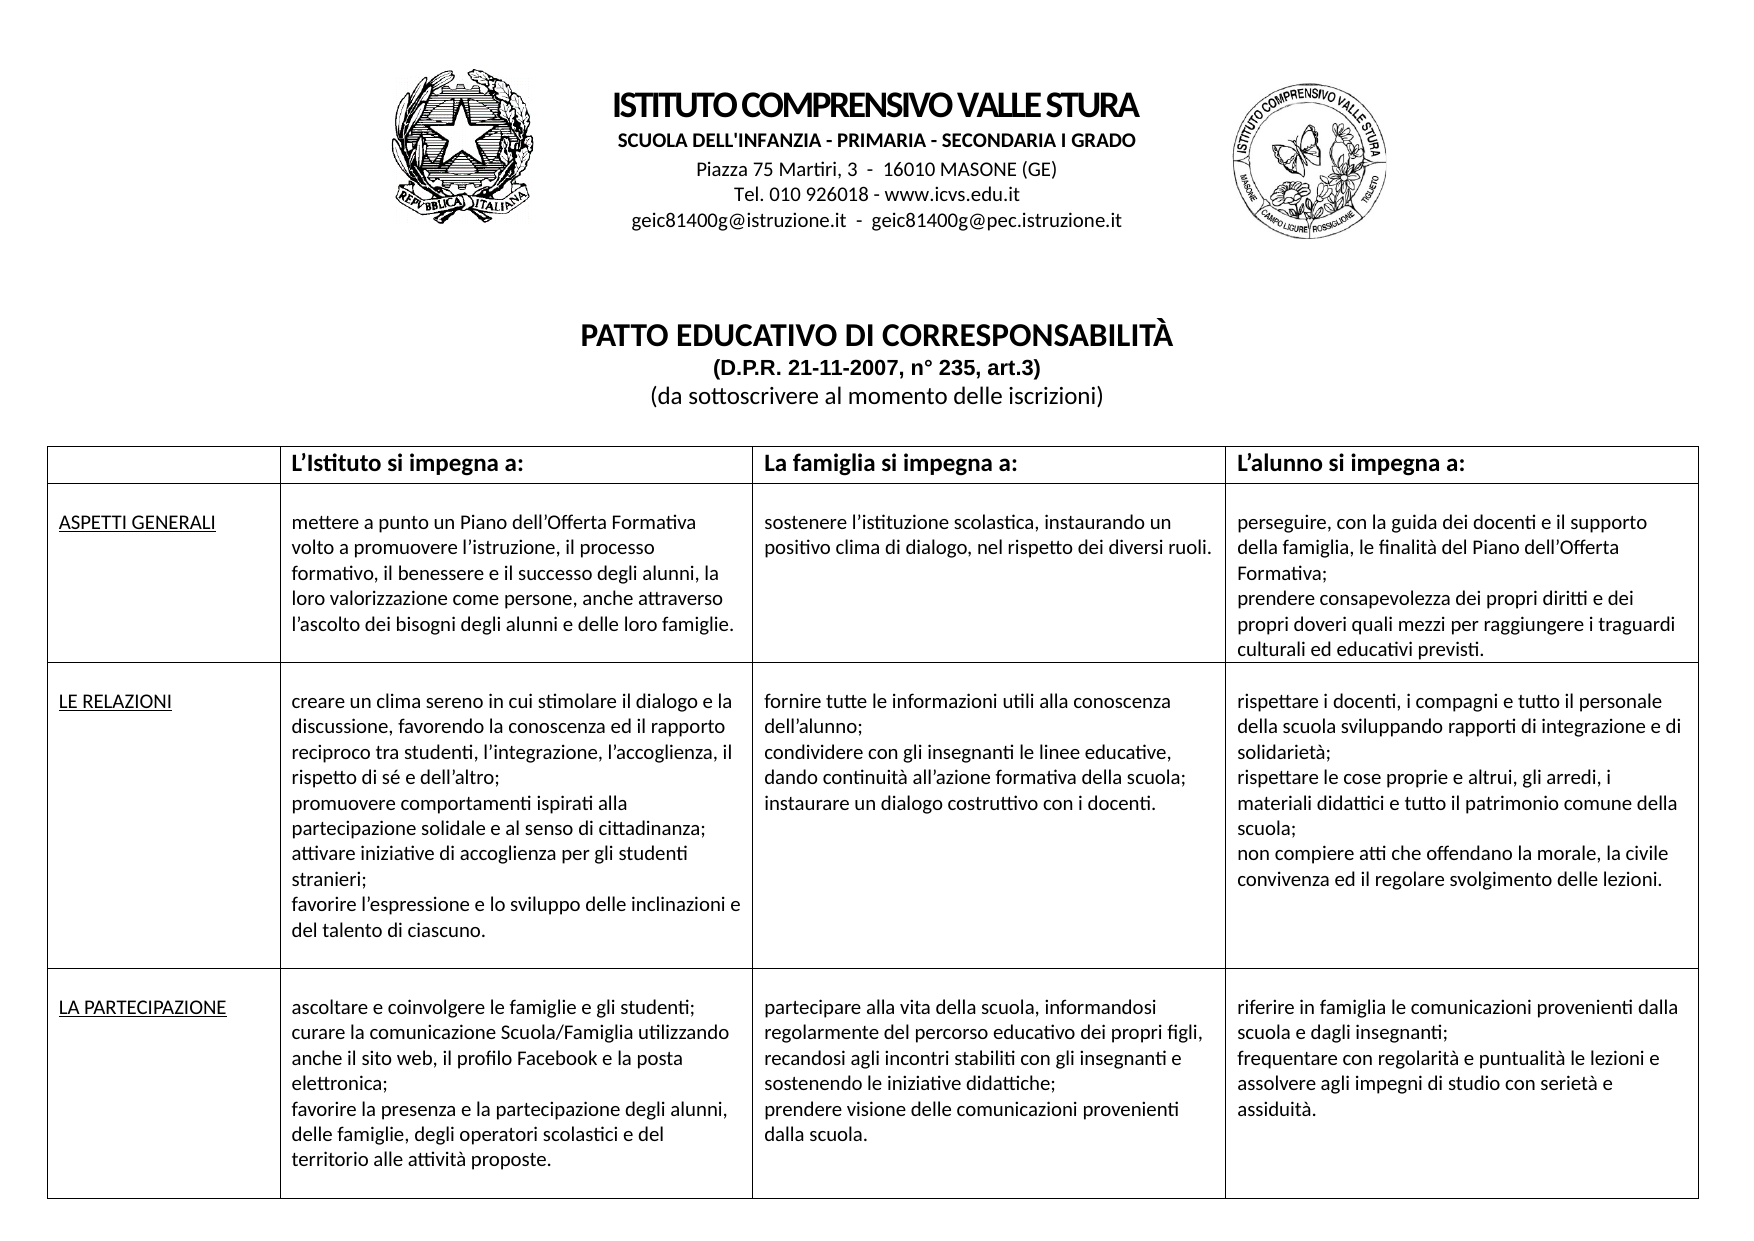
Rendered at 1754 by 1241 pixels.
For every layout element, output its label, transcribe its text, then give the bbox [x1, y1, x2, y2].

text geic81400g@istruzione.it - geic81400g@pec.istruzione.it [59, 207, 1231, 232]
text ISTITUTO COMPRENSIVO VALLE STURA [534, 81, 1695, 127]
picture [1231, 83, 1387, 239]
text [1387, 207, 1695, 232]
text (da sottoscrivere al momento delle iscrizioni) [59, 380, 1695, 410]
table_cell riferire in famiglia le comunicazioni provenienti dalla scuola e dagli insegnanti; frequentare con regolarità e puntualità le lezioni e assolvere agli impegni di studio con serietà e assiduità. [1226, 969, 1698, 1197]
table_header La famiglia si impegna a: [753, 447, 1225, 483]
text (D.P.R. 21-11-2007, n° 235, art.3) [59, 354, 1695, 380]
table_cell ASPETTI GENERALI [48, 484, 280, 662]
text [1387, 156, 1695, 182]
picture [391, 68, 534, 224]
text PATTO EDUCATIVO DI CORRESPONSABILITÀ [59, 314, 1695, 354]
table_cell partecipare alla vita della scuola, informandosi regolarmente del percorso educativo dei propri figli, recandosi agli incontri stabiliti con gli insegnanti e sostenendo le iniziative didattiche; prendere visione delle comunicazioni provenienti dalla scuola. [753, 969, 1225, 1197]
table_header L’alunno si impegna a: [1226, 447, 1698, 483]
subtitle [59, 127, 391, 152]
table_cell mettere a punto un Piano dell’Offerta Formativa volto a promuovere l’istruzione, il processo formativo, il benessere e il successo degli alunni, la loro valorizzazione come persone, anche attraverso l’ascolto dei bisogni degli alunni e delle loro famiglie. [281, 484, 752, 662]
table_cell perseguire, con la guida dei docenti e il supporto della famiglia, le finalità del Piano dell’Offerta Formativa; prendere consapevolezza dei propri diritti e dei propri doveri quali mezzi per raggiungere i traguardi culturali ed educativi previsti. [1226, 484, 1698, 662]
table_cell fornire tutte le informazioni utili alla conoscenza dell’alunno; condividere con gli insegnanti le linee educative, dando continuità all’azione formativa della scuola; instaurare un dialogo costruttivo con i docenti. [753, 663, 1225, 968]
table_cell ascoltare e coinvolgere le famiglie e gli studenti; curare la comunicazione Scuola/Famiglia utilizzando anche il sito web, il profilo Facebook e la posta elettronica; favorire la presenza e la partecipazione degli alunni, delle famiglie, degli operatori scolastici e del territorio alle attività proposte. [281, 969, 752, 1197]
text Tel. 010 926018 - www.icvs.edu.it [534, 182, 1231, 207]
table_cell rispettare i docenti, i compagni e tutto il personale della scuola sviluppando rapporti di integrazione e di solidarietà; rispettare le cose proprie e altrui, gli arredi, i materiali didattici e tutto il patrimonio comune della scuola; non compiere atti che offendano la morale, la civile convivenza ed il regolare svolgimento delle lezioni. [1226, 663, 1698, 968]
table_cell sostenere l’istituzione scolastica, instaurando un positivo clima di dialogo, nel rispetto dei diversi ruoli. [753, 484, 1225, 662]
text [59, 156, 391, 182]
table_header [48, 447, 280, 483]
subtitle [1387, 127, 1695, 152]
table_cell creare un clima sereno in cui stimolare il dialogo e la discussione, favorendo la conoscenza ed il rapporto reciproco tra studenti, l’integrazione, l’accoglienza, il rispetto di sé e dell’altro; promuovere comportamenti ispirati alla partecipazione solidale e al senso di cittadinanza; attivare iniziative di accoglienza per gli studenti stranieri; favorire l’espressione e lo sviluppo delle inclinazioni e del talento di ciascuno. [281, 663, 752, 968]
table_header L’Istituto si impegna a: [281, 447, 752, 483]
text [1387, 182, 1695, 207]
text Piazza 75 Martiri, 3 - 16010 MASONE (GE) [534, 156, 1231, 182]
table_cell LA PARTECIPAZIONE [48, 969, 280, 1197]
table_cell LE RELAZIONI [48, 663, 280, 968]
text [59, 81, 391, 127]
subtitle SCUOLA DELL'INFANZIA - PRIMARIA - SECONDARIA I GRADO [534, 127, 1231, 152]
text [59, 182, 391, 207]
